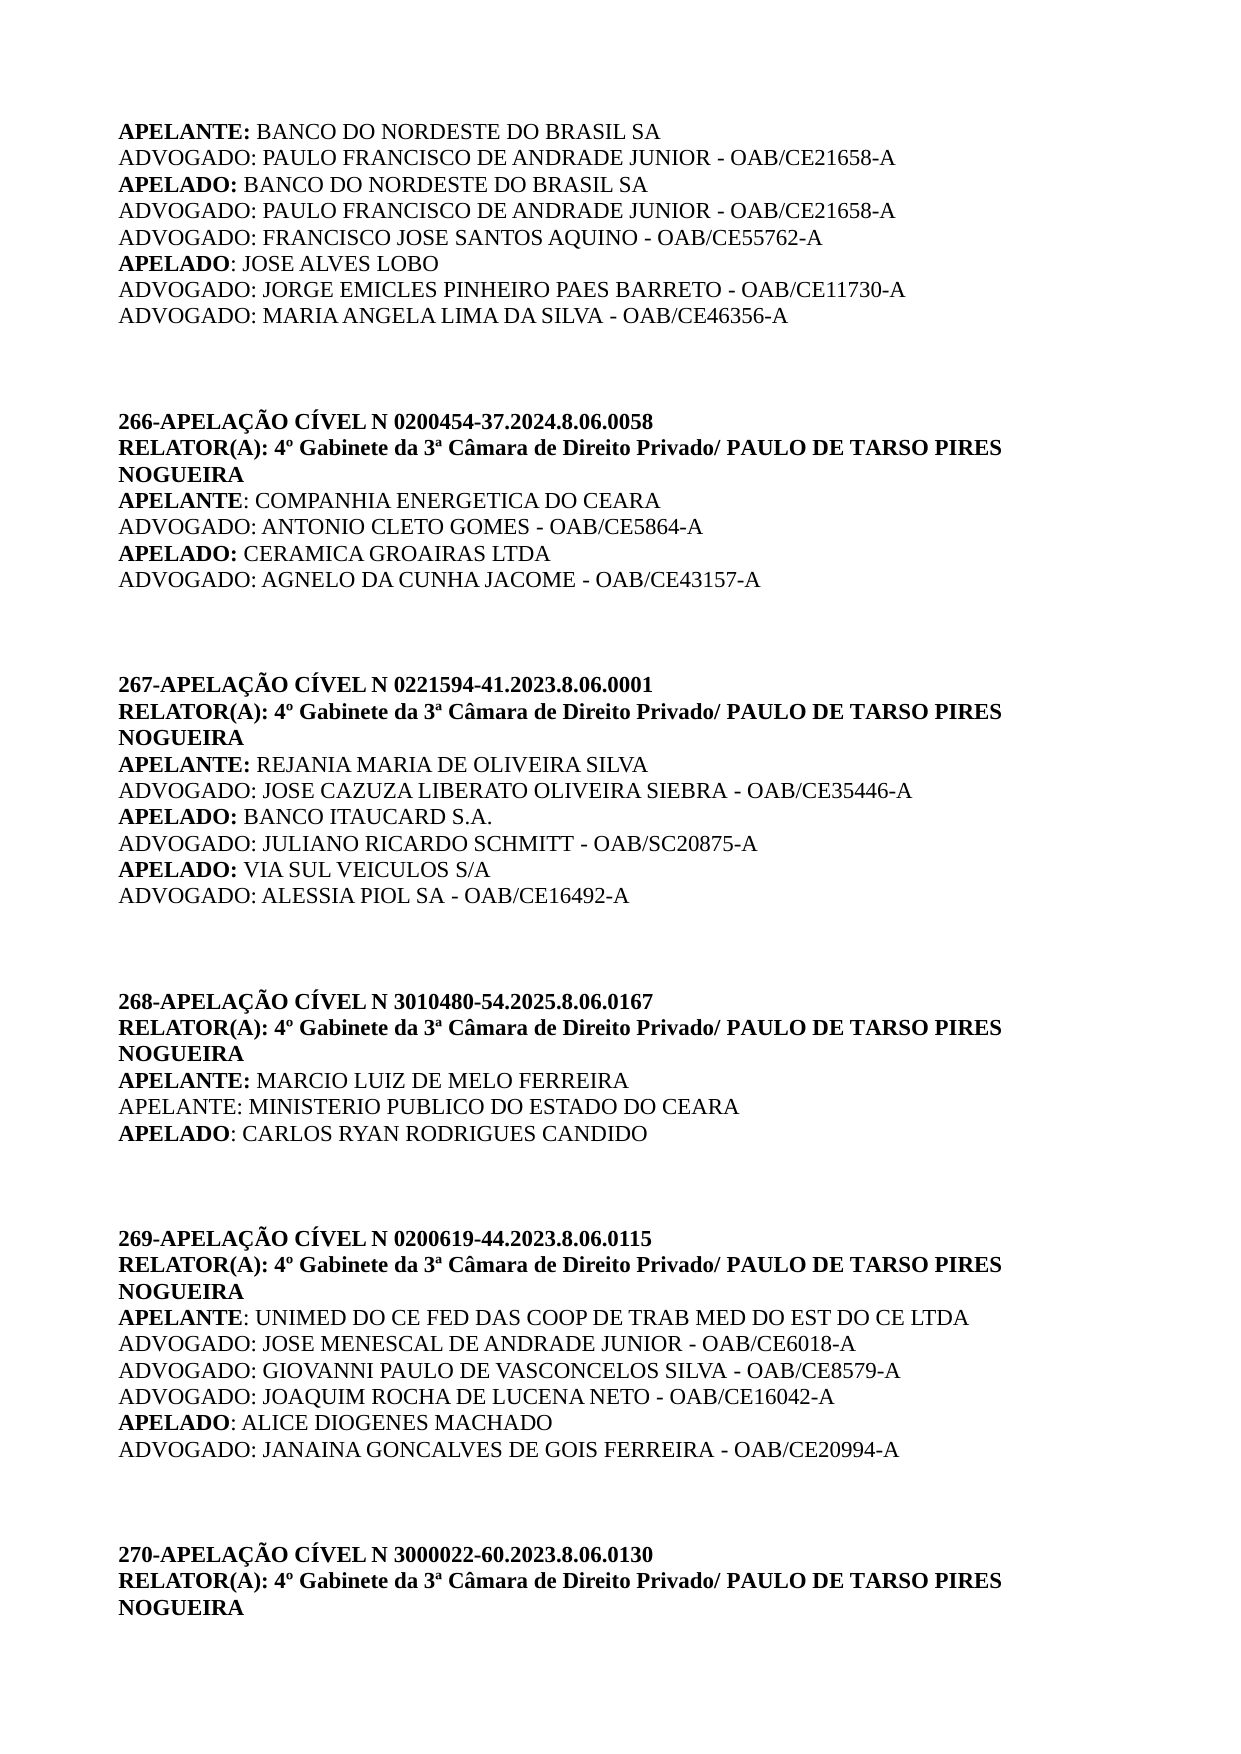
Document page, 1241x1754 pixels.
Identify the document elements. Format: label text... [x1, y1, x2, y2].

text APELANTE: BANCO DO NORDESTE DO BRASIL SA ADVOGADO: PAULO FRANCISCO DE ANDRADE JUNIOR - OAB/CE21658-A APELADO: BANCO DO NORDESTE DO BRASIL SA ADVOGADO: PAULO FRANCISCO DE ANDRADE JUNIOR - OAB/CE21658-A ADVOGADO: FRANCISCO JOSE SANTOS AQUINO - OAB/CE55762-A APELADO: JOSE ALVES LOBO ADVOGADO: JORGE EMICLES PINHEIRO PAES BARRETO - OAB/CE11730-A ADVOGADO: MARIA ANGELA LIMA DA SILVA - OAB/CE46356-A 266-APELAÇÃO CÍVEL N 0200454-37.2024.8.06.0058 RELATOR(A): 4º Gabinete da 3ª Câmara de Direito Privado/ PAULO DE TARSO PIRES NOGUEIRA APELANTE: COMPANHIA ENERGETICA DO CEARA ADVOGADO: ANTONIO CLETO GOMES - OAB/CE5864-A APELADO: CERAMICA GROAIRAS LTDA ADVOGADO: AGNELO DA CUNHA JACOME - OAB/CE43157-A 267-APELAÇÃO CÍVEL N 0221594-41.2023.8.06.0001 RELATOR(A): 4º Gabinete da 3ª Câmara de Direito Privado/ PAULO DE TARSO PIRES NOGUEIRA APELANTE: REJANIA MARIA DE OLIVEIRA SILVA ADVOGADO: JOSE CAZUZA LIBERATO OLIVEIRA SIEBRA - OAB/CE35446-A APELADO: BANCO ITAUCARD S.A. ADVOGADO: JULIANO RICARDO SCHMITT - OAB/SC20875-A APELADO: VIA SUL VEICULOS S/A ADVOGADO: ALESSIA PIOL SA - OAB/CE16492-A 268-APELAÇÃO CÍVEL N 3010480-54.2025.8.06.0167 RELATOR(A): 4º Gabinete da 3ª Câmara de Direito Privado/ PAULO DE TARSO PIRES NOGUEIRA APELANTE: MARCIO LUIZ DE MELO FERREIRA APELANTE: MINISTERIO PUBLICO DO ESTADO DO CEARA APELADO: CARLOS RYAN RODRIGUES CANDIDO 269-APELAÇÃO CÍVEL N 0200619-44.2023.8.06.0115 RELATOR(A): 4º Gabinete da 3ª Câmara de Direito Privado/ PAULO DE TARSO PIRES NOGUEIRA APELANTE: UNIMED DO CE FED DAS COOP DE TRAB MED DO EST DO CE LTDA ADVOGADO: JOSE MENESCAL DE ANDRADE JUNIOR - OAB/CE6018-A ADVOGADO: GIOVANNI PAULO DE VASCONCELOS SILVA - OAB/CE8579-A ADVOGADO: JOAQUIM ROCHA DE LUCENA NETO - OAB/CE16042-A APELADO: ALICE DIOGENES MACHADO ADVOGADO: JANAINA GONCALVES DE GOIS FERREIRA - OAB/CE20994-A 270-APELAÇÃO CÍVEL N 3000022-60.2023.8.06.0130 RELATOR(A): 4º Gabinete da 3ª Câmara de Direito Privado/ PAULO DE TARSO PIRES NOGUEIRA [118, 118, 1122, 1620]
